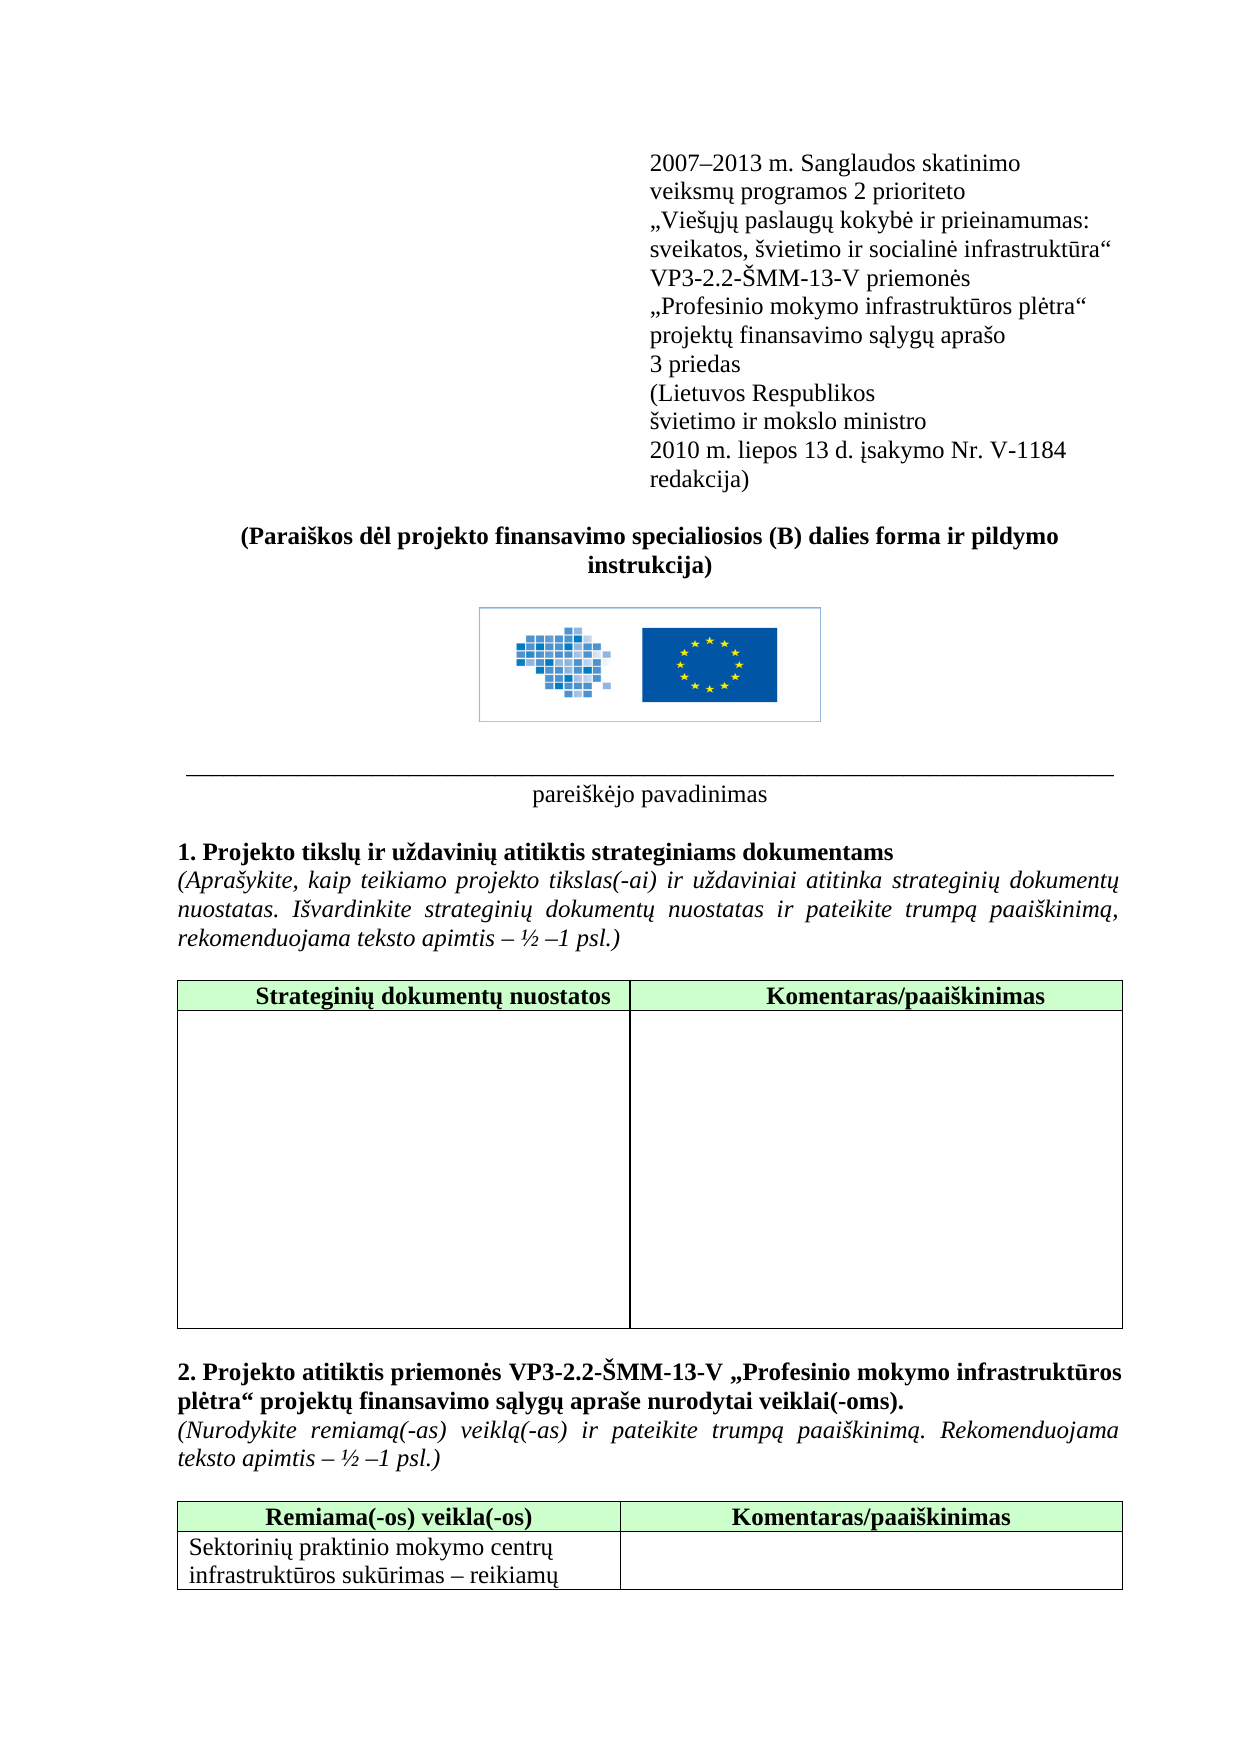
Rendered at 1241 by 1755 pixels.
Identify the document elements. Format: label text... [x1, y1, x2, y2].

text VP3-2.2-ŠMM-13-V priemonės [649, 263, 1122, 291]
table_header Komentaras/paaiškinimas [631, 981, 1122, 1010]
text veiksmų programos 2 prioriteto [649, 176, 1122, 205]
text švietimo ir mokslo ministro [649, 406, 1122, 435]
text (Aprašykite, kaip teikiamo projekto tikslas(-ai) ir uždaviniai atitinka strateginių dokumentų nuostatas. Išvardinkite strateginių dokumentų nuostatas ir pateikite trumpą paaiškinimą, rekomenduojama teksto apimtis – ½ –1 psl.) [177, 865, 1122, 952]
text (Lietuvos Respublikos [649, 378, 1122, 406]
text sveikatos, švietimo ir socialinė infrastruktūra“ [649, 234, 1122, 263]
table_cell [178, 1011, 629, 1327]
text projektų finansavimo sąlygų aprašo [649, 320, 1122, 349]
text 2007–2013 m. Sanglaudos skatinimo [649, 148, 1122, 176]
text (Nurodykite remiamą(-as) veiklą(-as) ir pateikite trumpą paaiškinimą. Rekomenduojama teksto apimtis – ½ –1 psl.) [177, 1415, 1122, 1472]
text (Paraiškos dėl projekto finansavimo specialiosios (B) dalies forma ir pildymo instrukcija) [177, 521, 1122, 579]
text 2010 m. liepos 13 d. įsakymo Nr. V-1184 redakcija) [649, 435, 1122, 493]
text _ [177, 750, 1122, 779]
table_cell [621, 1532, 1122, 1589]
table_header Remiama(-os) veikla(-os) [178, 1502, 620, 1531]
table_header Strateginių dokumentų nuostatos [178, 981, 629, 1010]
table_header Komentaras/paaiškinimas [621, 1502, 1122, 1531]
text 3 priedas [649, 349, 1122, 378]
text pareiškėjo pavadinimas [177, 779, 1122, 808]
text „Profesinio mokymo infrastruktūros plėtra“ [649, 291, 1122, 320]
text „Viešųjų paslaugų kokybė ir prieinamumas: [649, 205, 1122, 234]
table_cell [631, 1011, 1122, 1327]
text 2. Projekto atitiktis priemonės VP3-2.2-ŠMM-13-V „Profesinio mokymo infrastruktūros plėtra“ projektų finansavimo sąlygų apraše nurodytai veiklai(-oms). [177, 1357, 1122, 1415]
text 1. Projekto tikslų ir uždavinių atitiktis strateginiams dokumentams [177, 837, 1122, 865]
